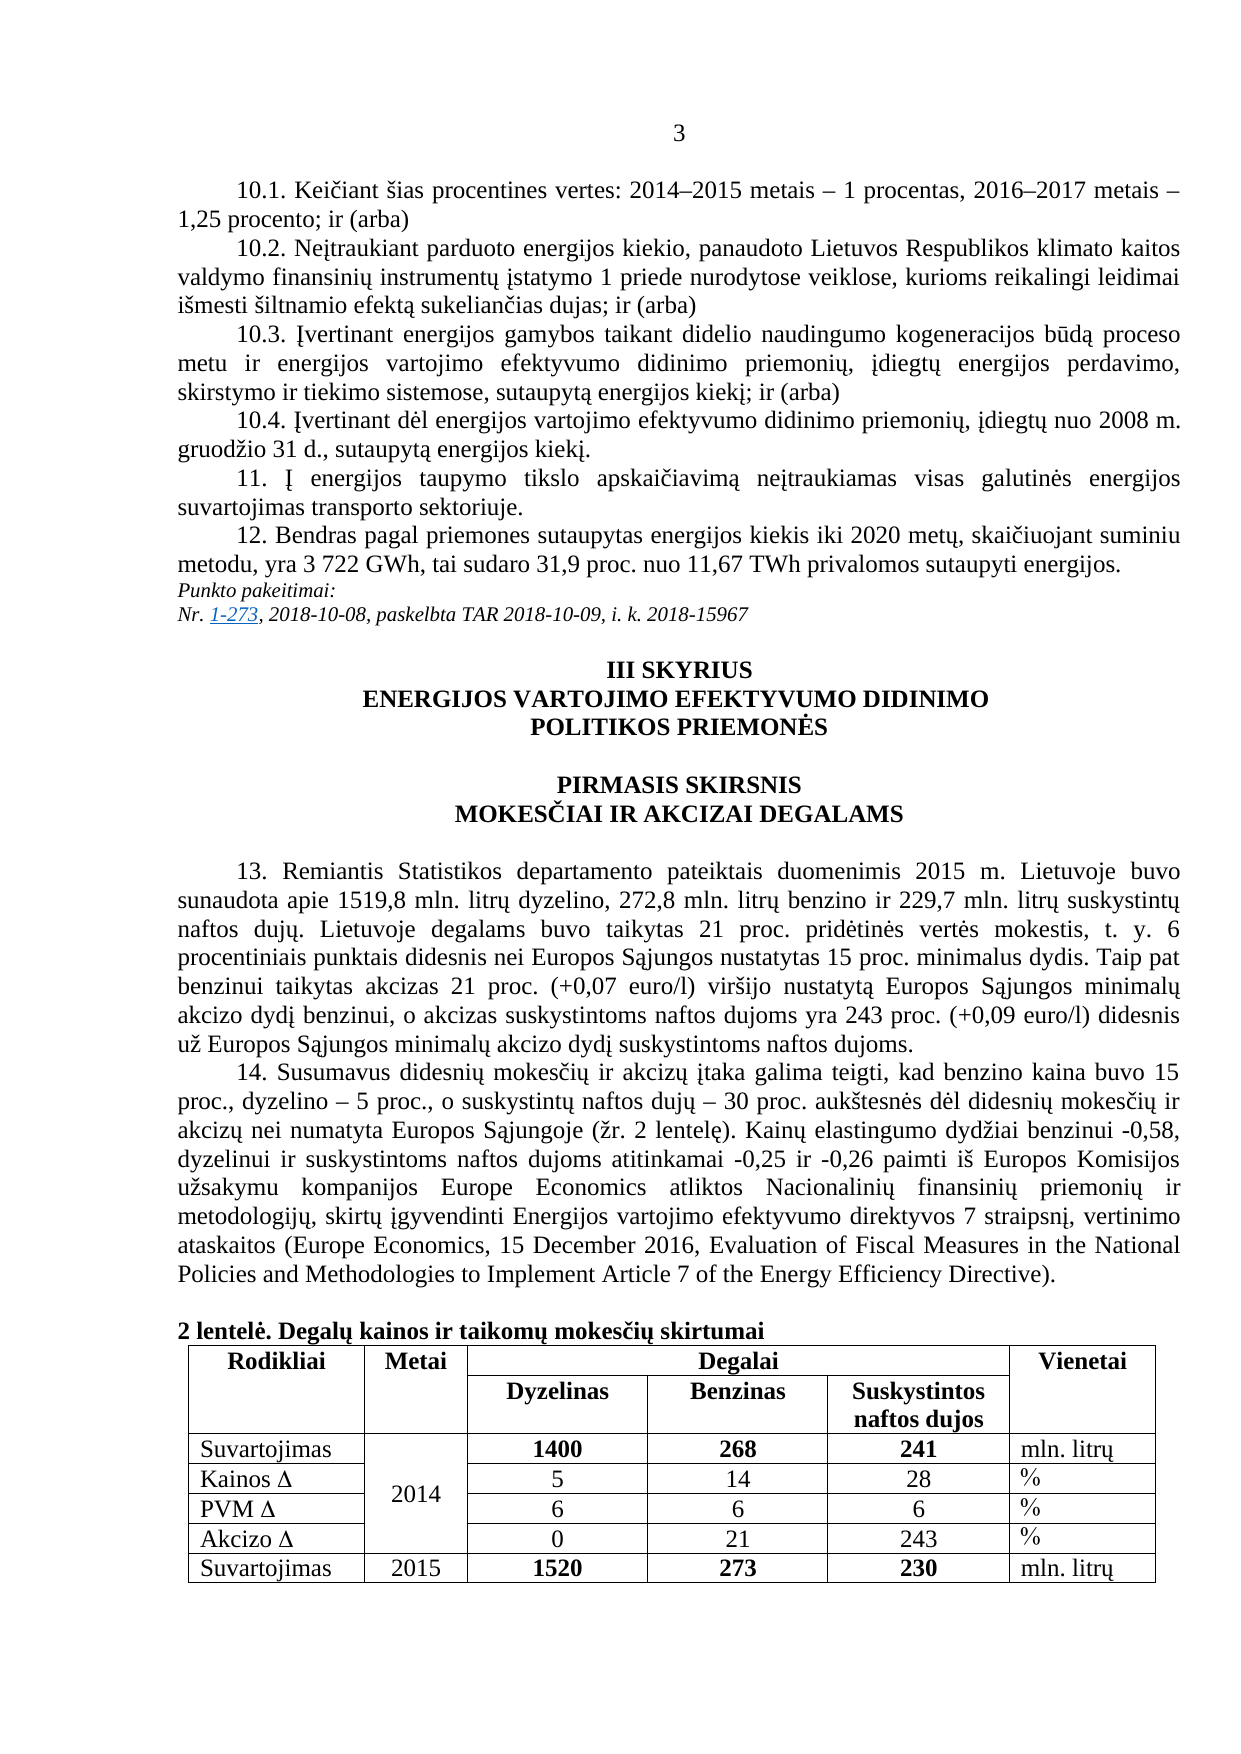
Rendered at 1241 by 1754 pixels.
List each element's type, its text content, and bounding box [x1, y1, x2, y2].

table_cell Benzinas [648, 1376, 827, 1433]
table_cell PVM  [189, 1494, 364, 1523]
table_cell Akcizo  [189, 1524, 364, 1552]
table_cell 1520 [468, 1554, 647, 1582]
text 10.4. Įvertinant dėl energijos vartojimo efektyvumo didinimo priemonių, įdiegtų nuo 2008 m. gruodžio 31 d., sutaupytą energijos kiekį. [177, 406, 1181, 463]
table_cell 2014 [365, 1434, 467, 1552]
text 10.3. Įvertinant energijos gamybos taikant didelio naudingumo kogeneracijos būdą proceso metu ir energijos vartojimo efektyvumo didinimo priemonių, įdiegtų energijos perdavimo, skirstymo ir tiekimo sistemose, sutaupytą energijos kiekį; ir (arba) [177, 319, 1181, 406]
table_cell  [1010, 1524, 1155, 1552]
text Nr. 1-273, 2018-10-08, paskelbta TAR 2018-10-09, i. k. 2018-15967 [177, 602, 1181, 626]
table_cell 21 [648, 1524, 827, 1552]
table_cell 6 [648, 1494, 827, 1523]
table_cell Suvartojimas [189, 1554, 364, 1582]
table_cell 273 [648, 1554, 827, 1582]
table_cell 243 [828, 1524, 1009, 1552]
table_header Vienetai [1010, 1346, 1155, 1433]
table_cell Suvartojimas [189, 1434, 364, 1463]
table_header Metai [365, 1346, 467, 1433]
table_cell Suskystintos naftos dujos [828, 1376, 1009, 1433]
text 2 lentelė. Degalų kainos ir taikomų mokesčių skirtumai [177, 1316, 1181, 1345]
text PIRMASIS SKIRSNIS [177, 770, 1181, 799]
table_header Degalai [468, 1346, 1009, 1375]
table_cell Dyzelinas [468, 1376, 647, 1433]
text ENERGIJOS VARTOJIMO EFEKTYVUMO DIDINIMO [177, 684, 1181, 712]
text 10.2. Neįtraukiant parduoto energijos kiekio, panaudoto Lietuvos Respublikos klimato kaitos valdymo finansinių instrumentų įstatymo 1 priede nurodytose veiklose, kurioms reikalingi leidimai išmesti šiltnamio efektą sukeliančias dujas; ir (arba) [177, 233, 1181, 319]
table_cell 14 [648, 1464, 827, 1493]
text 10.1. Keičiant šias procentines vertes: 2014–2015 metais – 1 procentas, 2016–2017 metais – 1,25 procento; ir (arba) [177, 176, 1181, 233]
text POLITIKOS PRIEMONĖS [177, 712, 1181, 741]
table_cell 241 [828, 1434, 1009, 1463]
table_cell 5 [468, 1464, 647, 1493]
text 12. Bendras pagal priemones sutaupytas energijos kiekis iki 2020 metų, skaičiuojant suminiu metodu, yra 3 722 GWh, tai sudaro 31,9 proc. nuo 11,67 TWh privalomos sutaupyti energijos. [177, 521, 1181, 578]
table_cell 268 [648, 1434, 827, 1463]
text MOKESČIAI IR AKCIZAI DEGALAMS [177, 799, 1181, 827]
text 14. Susumavus didesnių mokesčių ir akcizų įtaka galima teigti, kad benzino kaina buvo 15 proc., dyzelino – 5 proc., o suskystintų naftos dujų – 30 proc. aukštesnės dėl didesnių mokesčių ir akcizų nei numatyta Europos Sąjungoje (žr. 2 lentelę). Kainų elastingumo dydžiai benzinui -0,58, dyzelinui ir suskystintoms naftos dujoms atitinkamai -0,25 ir -0,26 paimti iš Europos Komisijos užsakymu kompanijos Europe Economics atliktos Nacionalinių finansinių priemonių ir metodologijų, skirtų įgyvendinti Energijos vartojimo efektyvumo direktyvos 7 straipsnį, vertinimo ataskaitos (Europe Economics, 15 December 2016, Evaluation of Fiscal Measures in the National Policies and Methodologies to Implement Article 7 of the Energy Efficiency Directive). [177, 1057, 1181, 1287]
text 11. Į energijos taupymo tikslo apskaičiavimą neįtraukiamas visas galutinės energijos suvartojimas transporto sektoriuje. [177, 463, 1181, 521]
table_cell 2015 [365, 1554, 467, 1582]
table_cell 230 [828, 1554, 1009, 1582]
table_cell 28 [828, 1464, 1009, 1493]
text III SKYRIUS [177, 655, 1181, 684]
table_cell  [1010, 1494, 1155, 1523]
text Punkto pakeitimai: [177, 578, 1181, 602]
table_header Rodikliai [189, 1346, 364, 1433]
table_cell 6 [468, 1494, 647, 1523]
table_cell 6 [828, 1494, 1009, 1523]
table_cell  [1010, 1464, 1155, 1493]
table_cell mln. litrų [1010, 1434, 1155, 1463]
table_cell 0 [468, 1524, 647, 1552]
text 13. Remiantis Statistikos departamento pateiktais duomenimis 2015 m. Lietuvoje buvo sunaudota apie 1519,8 mln. litrų dyzelino, 272,8 mln. litrų benzino ir 229,7 mln. litrų suskystintų naftos dujų. Lietuvoje degalams buvo taikytas 21 proc. pridėtinės vertės mokestis, t. y. 6 procentiniais punktais didesnis nei Europos Sąjungos nustatytas 15 proc. minimalus dydis. Taip pat benzinui taikytas akcizas 21 proc. (+0,07 euro/l) viršijo nustatytą Europos Sąjungos minimalų akcizo dydį benzinui, o akcizas suskystintoms naftos dujoms yra 243 proc. (+0,09 euro/l) didesnis už Europos Sąjungos minimalų akcizo dydį suskystintoms naftos dujoms. [177, 856, 1181, 1057]
table_cell 1400 [468, 1434, 647, 1463]
table_cell Kainos  [189, 1464, 364, 1493]
table_cell mln. litrų [1010, 1554, 1155, 1582]
